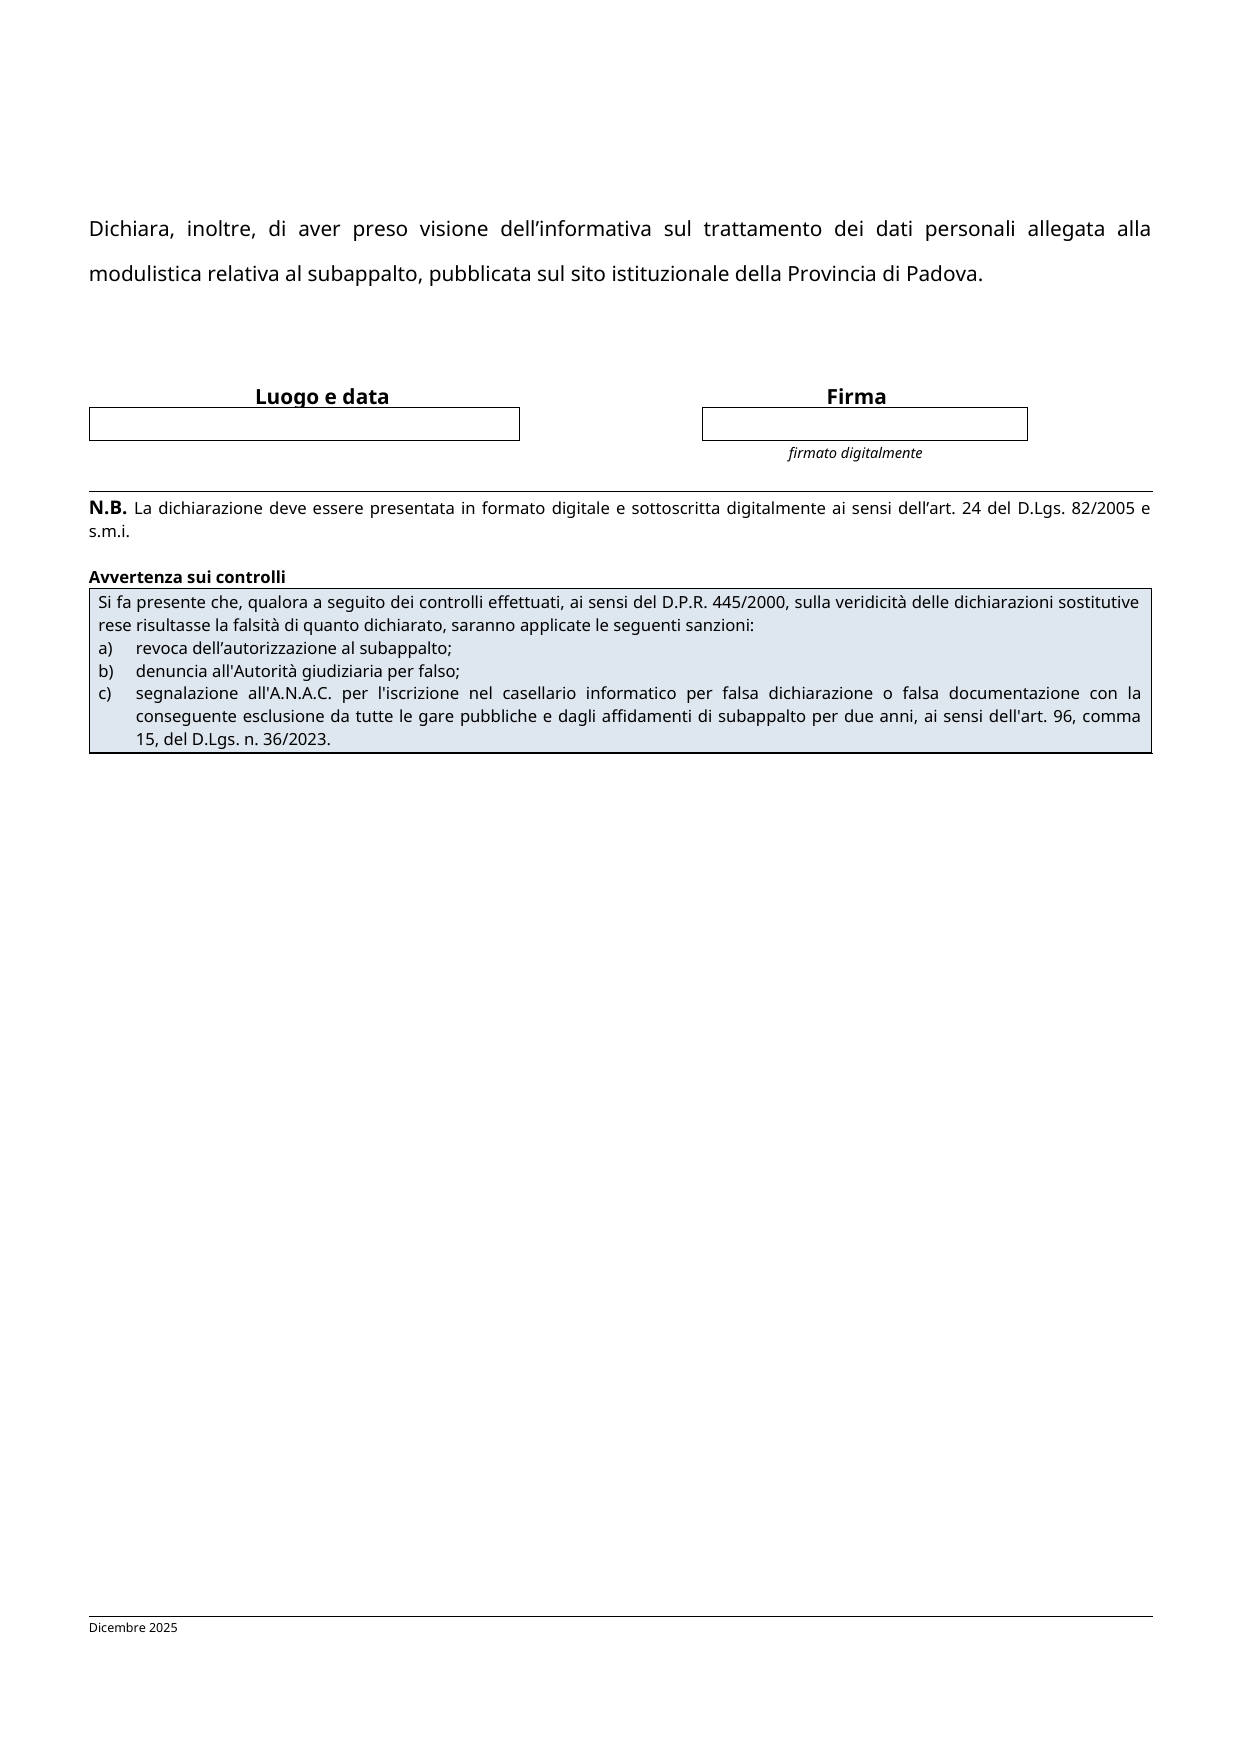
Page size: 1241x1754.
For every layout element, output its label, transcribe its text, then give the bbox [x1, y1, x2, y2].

text Avvertenza sui controlli [89, 562, 1153, 588]
subtitle firmato digitalmente [89, 443, 1153, 463]
list segnalazione all'A.N.A.C. per l'iscrizione nel casellario informatico per falsa dichiarazione o falsa documentazione con la conseguente esclusione da tutte le gare pubbliche e dagli affidamenti di subappalto per due anni, ai sensi dell'art. 96, comma 15, del D.Lgs. n. 36/2023. [90, 679, 1151, 752]
list revoca dell’autorizzazione al subappalto; [90, 633, 1151, 656]
list denuncia all'Autorità giudiziaria per falso; [90, 656, 1151, 679]
subtitle Dichiara, inoltre, di aver preso visione dell’informativa sul trattamento dei dati personali allegata alla modulistica relativa al subappalto, pubblicata sul sito istituzionale della Provincia di Padova. [89, 214, 1153, 288]
text Luogo e data Firma [89, 382, 1153, 410]
text Si fa presente che, qualora a seguito dei controlli effettuati, ai sensi del D.P.R. 445/2000, sulla veridicità delle dichiarazioni sostitutive rese risultasse la falsità di quanto dichiarato, saranno applicate le seguenti sanzioni: [90, 589, 1151, 633]
text N.B. La dichiarazione deve essere presentata in formato digitale e sottoscritta digitalmente ai sensi dell’art. 24 del D.Lgs. 82/2005 e s.m.i. [89, 492, 1153, 543]
